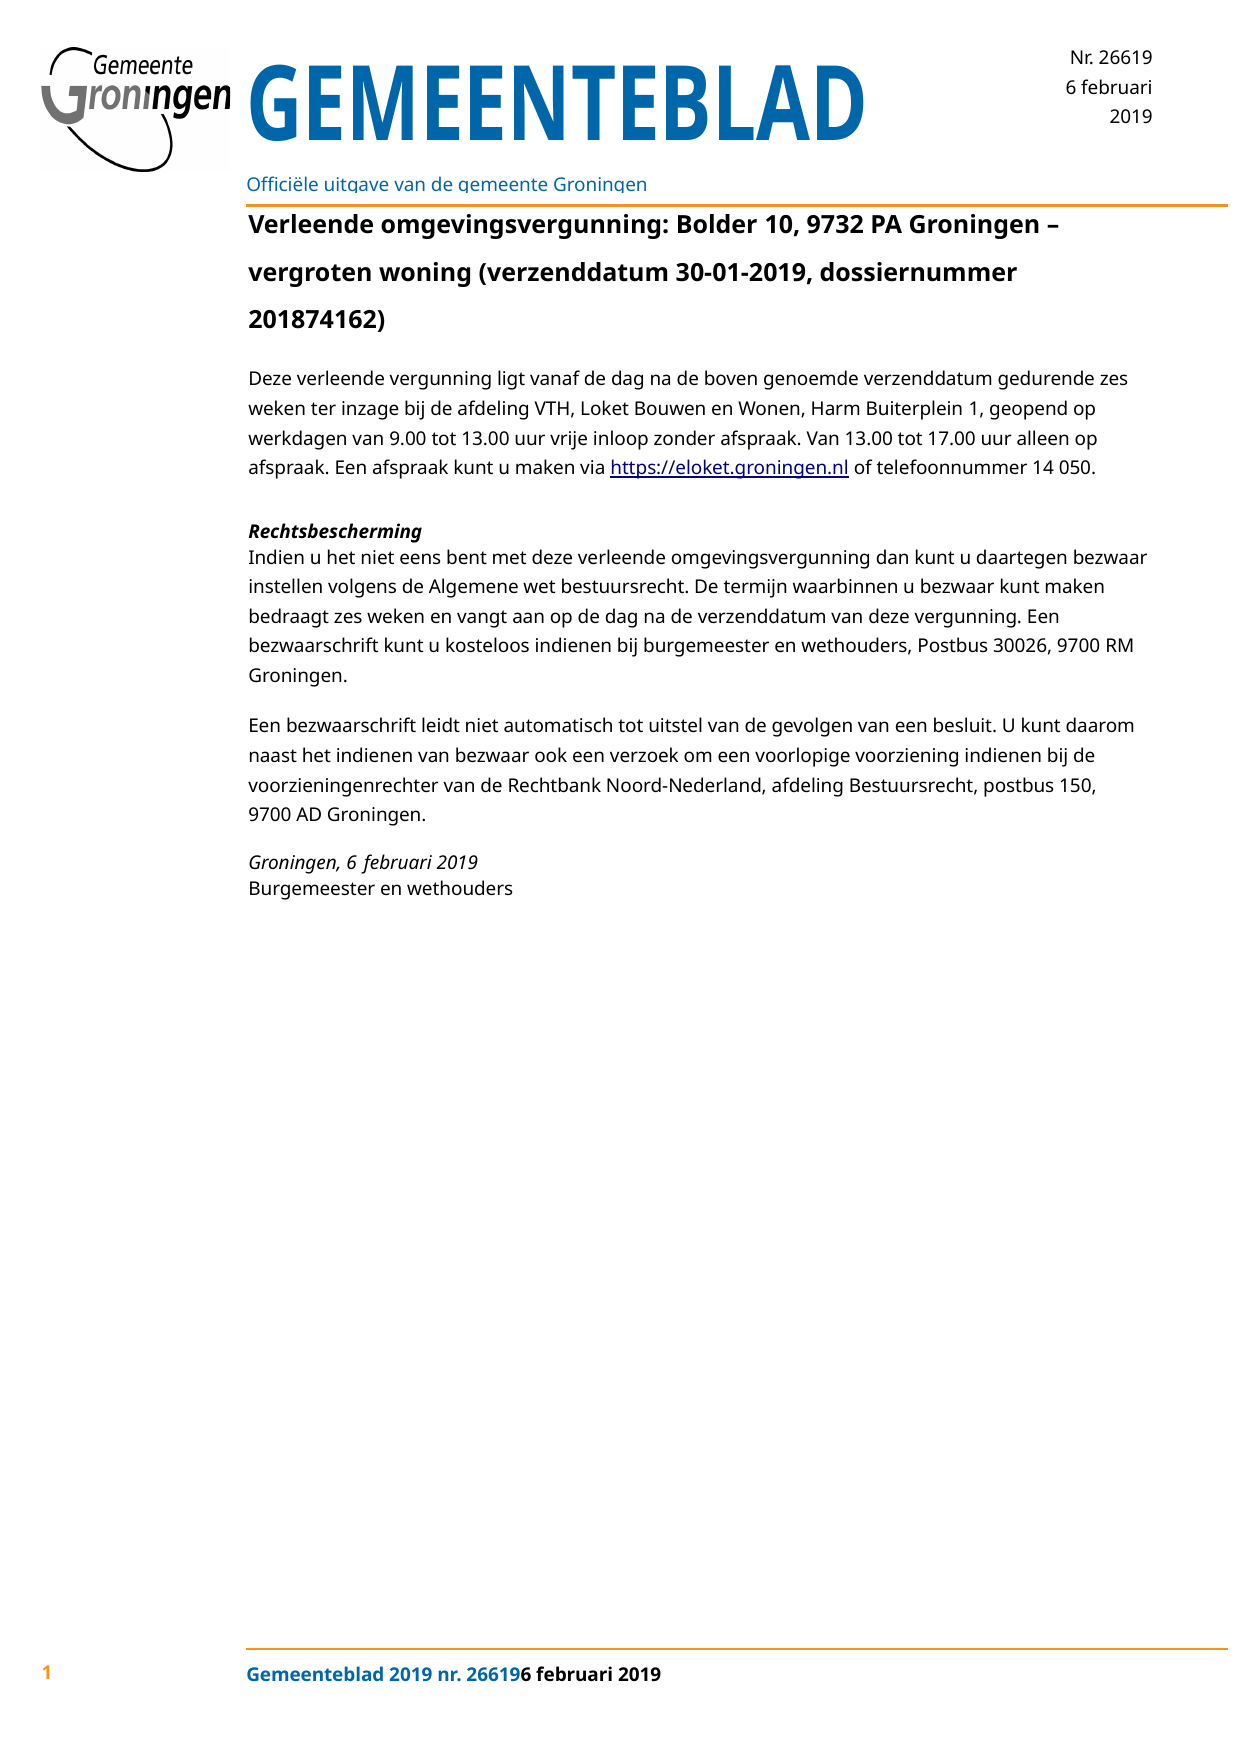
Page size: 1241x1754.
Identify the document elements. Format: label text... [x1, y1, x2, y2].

text Indien u het niet eens bent met deze verleende omgevingsvergunning dan kunt u daartegen bezwaar instellen volgens de Algemene wet bestuursrecht. De termijn waarbinnen u bezwaar kunt maken bedraagt zes weken en vangt aan op de dag na de verzenddatum van deze vergunning. Een bezwaarschrift kunt u kosteloos indienen bij burgemeester en wethouders, Postbus 30026, 9700 RM Groningen. [248, 544, 1152, 688]
text Burgemeester en wethouders [248, 875, 1152, 901]
text Deze verleende vergunning ligt vanaf de dag na de boven genoemde verzenddatum gedurende zes weken ter inzage bij de afdeling VTH, Loket Bouwen en Wonen, Harm Buiterplein 1, geopend op werkdagen van 9.00 tot 13.00 uur vrije inloop zonder afspraak. Van 13.00 tot 17.00 uur alleen op afspraak. Een afspraak kunt u maken via https://eloket.groningen.nl of telefoonnummer 14 050. [248, 366, 1152, 480]
text Een bezwaarschrift leidt niet automatisch tot uitstel van de gevolgen van een besluit. U kunt daarom naast het indienen van bezwaar ook een verzoek om een voorlopige voorziening indienen bij de voorzieningenrechter van de Rechtbank Noord-Nederland, afdeling Bestuursrecht, postbus 150, 9700 AD Groningen. [248, 713, 1152, 827]
text Verleende omgevingsvergunning: Bolder 10, 9732 PA Groningen – vergroten woning (verzenddatum 30-01-2019, dossiernummer 201874162) [248, 207, 1152, 336]
text Rechtsbescherming [248, 518, 1152, 544]
picture [41, 47, 231, 172]
text Groningen, 6 februari 2019 [248, 849, 1152, 875]
